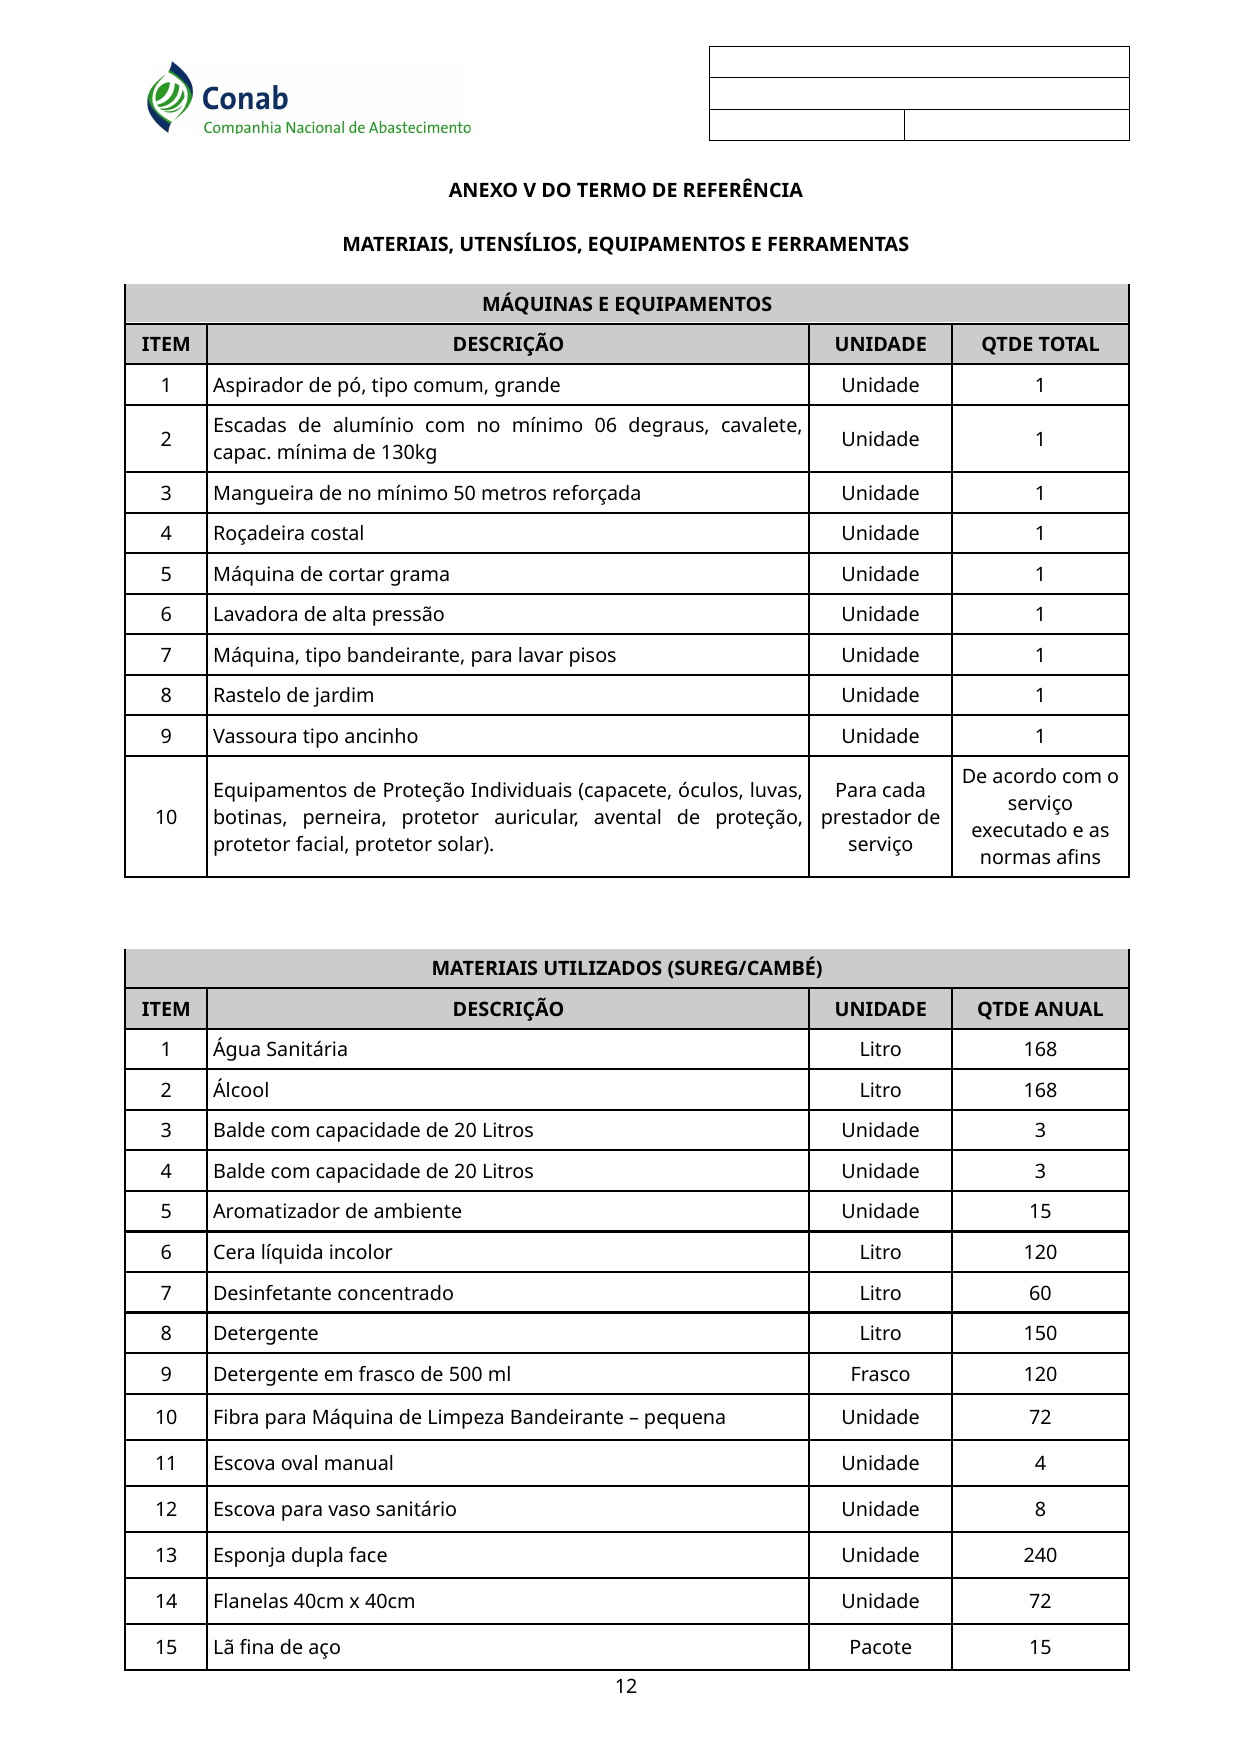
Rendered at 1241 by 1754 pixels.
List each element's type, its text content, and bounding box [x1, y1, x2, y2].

table_cell Litro [810, 1314, 951, 1352]
table_cell Detergente em frasco de 500 ml [208, 1354, 808, 1392]
table_cell 8 [953, 1487, 1128, 1531]
table_cell Unidade [810, 1533, 951, 1577]
table_cell Litro [810, 1273, 951, 1311]
table_cell 3 [126, 473, 206, 512]
table_cell 1 [953, 473, 1128, 512]
table_cell 4 [953, 1441, 1128, 1484]
table_cell Máquina, tipo bandeirante, para lavar pisos [208, 635, 808, 674]
table_header MÁQUINAS E EQUIPAMENTOS [126, 284, 1128, 322]
table_cell 5 [126, 1192, 206, 1230]
table_header MATERIAIS UTILIZADOS (SUREG/CAMBÉ) [126, 949, 1128, 987]
table_cell 11 [126, 1441, 206, 1484]
table_cell Vassoura tipo ancinho [208, 716, 808, 755]
table_cell 3 [953, 1151, 1128, 1190]
table_cell 1 [953, 635, 1128, 674]
table_cell 1 [126, 1030, 206, 1068]
table_cell 168 [953, 1030, 1128, 1068]
table_cell 168 [953, 1070, 1128, 1109]
table_cell 10 [126, 757, 206, 876]
table_cell Unidade [810, 406, 951, 471]
table_cell Para cada prestador de serviço [810, 757, 951, 876]
table_cell 8 [126, 676, 206, 714]
table_cell 9 [126, 1354, 206, 1392]
table_cell 150 [953, 1314, 1128, 1352]
table_cell Balde com capacidade de 20 Litros [208, 1111, 808, 1149]
table_cell 7 [126, 1273, 206, 1311]
table_cell Unidade [810, 473, 951, 512]
table_cell 10 [126, 1395, 206, 1438]
table_cell Unidade [810, 514, 951, 552]
table_cell DESCRIÇÃO [208, 325, 808, 363]
table_cell 1 [953, 716, 1128, 755]
table_cell 240 [953, 1533, 1128, 1577]
table_cell Detergente [208, 1314, 808, 1352]
table_cell Unidade [810, 1192, 951, 1230]
table_cell Máquina de cortar grama [208, 554, 808, 593]
table_cell 1 [953, 365, 1128, 403]
table_cell ITEM [126, 325, 206, 363]
table_cell Aspirador de pó, tipo comum, grande [208, 365, 808, 403]
table_cell Unidade [810, 1579, 951, 1623]
table_cell Unidade [810, 1111, 951, 1149]
text ANEXO V DO TERMO DE REFERÊNCIA [125, 176, 1127, 203]
table_cell Unidade [810, 1151, 951, 1190]
table_cell 72 [953, 1395, 1128, 1438]
table_cell 13 [126, 1533, 206, 1577]
table_cell Frasco [810, 1354, 951, 1392]
table_cell 15 [126, 1625, 206, 1669]
table_cell 6 [126, 1233, 206, 1271]
table_cell Unidade [810, 554, 951, 593]
table_cell 120 [953, 1233, 1128, 1271]
table_cell Unidade [810, 676, 951, 714]
table_cell Pacote [810, 1625, 951, 1669]
table_cell Unidade [810, 365, 951, 403]
table_cell 1 [953, 406, 1128, 471]
table_cell Lã fina de aço [208, 1625, 808, 1669]
table_cell Álcool [208, 1070, 808, 1109]
table_cell 1 [953, 514, 1128, 552]
table_cell Rastelo de jardim [208, 676, 808, 714]
table_cell 1 [953, 595, 1128, 633]
table_cell 3 [953, 1111, 1128, 1149]
table_cell 4 [126, 1151, 206, 1190]
table_cell 7 [126, 635, 206, 674]
picture [147, 61, 471, 134]
table_cell DESCRIÇÃO [208, 989, 808, 1028]
table_cell 6 [126, 595, 206, 633]
table_cell Lavadora de alta pressão [208, 595, 808, 633]
table_cell Equipamentos de Proteção Individuais (capacete, óculos, luvas, botinas, perneira, protetor auricular, avental de proteção, protetor facial, protetor solar). [208, 757, 808, 876]
table_cell UNIDADE [810, 325, 951, 363]
table_cell Água Sanitária [208, 1030, 808, 1068]
table_cell UNIDADE [810, 989, 951, 1028]
table_cell 72 [953, 1579, 1128, 1623]
table_cell 5 [126, 554, 206, 593]
table_cell 12 [126, 1487, 206, 1531]
table_cell Aromatizador de ambiente [208, 1192, 808, 1230]
table_cell Escova oval manual [208, 1441, 808, 1484]
table_cell 2 [126, 1070, 206, 1109]
table_cell Cera líquida incolor [208, 1233, 808, 1271]
table_cell Fibra para Máquina de Limpeza Bandeirante – pequena [208, 1395, 808, 1438]
table_cell Escova para vaso sanitário [208, 1487, 808, 1531]
table_cell Litro [810, 1233, 951, 1271]
table_cell Unidade [810, 595, 951, 633]
table_cell QTDE ANUAL [953, 989, 1128, 1028]
table_cell 2 [126, 406, 206, 471]
table_cell 15 [953, 1625, 1128, 1669]
table_cell ITEM [126, 989, 206, 1028]
table_cell Mangueira de no mínimo 50 metros reforçada [208, 473, 808, 512]
table_cell Flanelas 40cm x 40cm [208, 1579, 808, 1623]
table_cell Unidade [810, 1395, 951, 1438]
table_cell 1 [126, 365, 206, 403]
table_cell 1 [953, 676, 1128, 714]
table_cell 1 [953, 554, 1128, 593]
table_cell 8 [126, 1314, 206, 1352]
text MATERIAIS, UTENSÍLIOS, EQUIPAMENTOS E FERRAMENTAS [125, 230, 1127, 257]
table_cell 120 [953, 1354, 1128, 1392]
table_cell Unidade [810, 635, 951, 674]
table_cell 4 [126, 514, 206, 552]
table_cell Roçadeira costal [208, 514, 808, 552]
table_cell Unidade [810, 1487, 951, 1531]
table_cell Litro [810, 1070, 951, 1109]
table_cell Unidade [810, 716, 951, 755]
table_cell Esponja dupla face [208, 1533, 808, 1577]
table_cell 3 [126, 1111, 206, 1149]
table_cell QTDE TOTAL [953, 325, 1128, 363]
table_cell 9 [126, 716, 206, 755]
table_cell 15 [953, 1192, 1128, 1230]
table_cell Litro [810, 1030, 951, 1068]
table_cell De acordo com o serviço executado e as normas afins [953, 757, 1128, 876]
table_cell Balde com capacidade de 20 Litros [208, 1151, 808, 1190]
table_cell Desinfetante concentrado [208, 1273, 808, 1311]
table_cell 14 [126, 1579, 206, 1623]
table_cell Escadas de alumínio com no mínimo 06 degraus, cavalete, capac. mínima de 130kg [208, 406, 808, 471]
table_cell 60 [953, 1273, 1128, 1311]
table_cell Unidade [810, 1441, 951, 1484]
